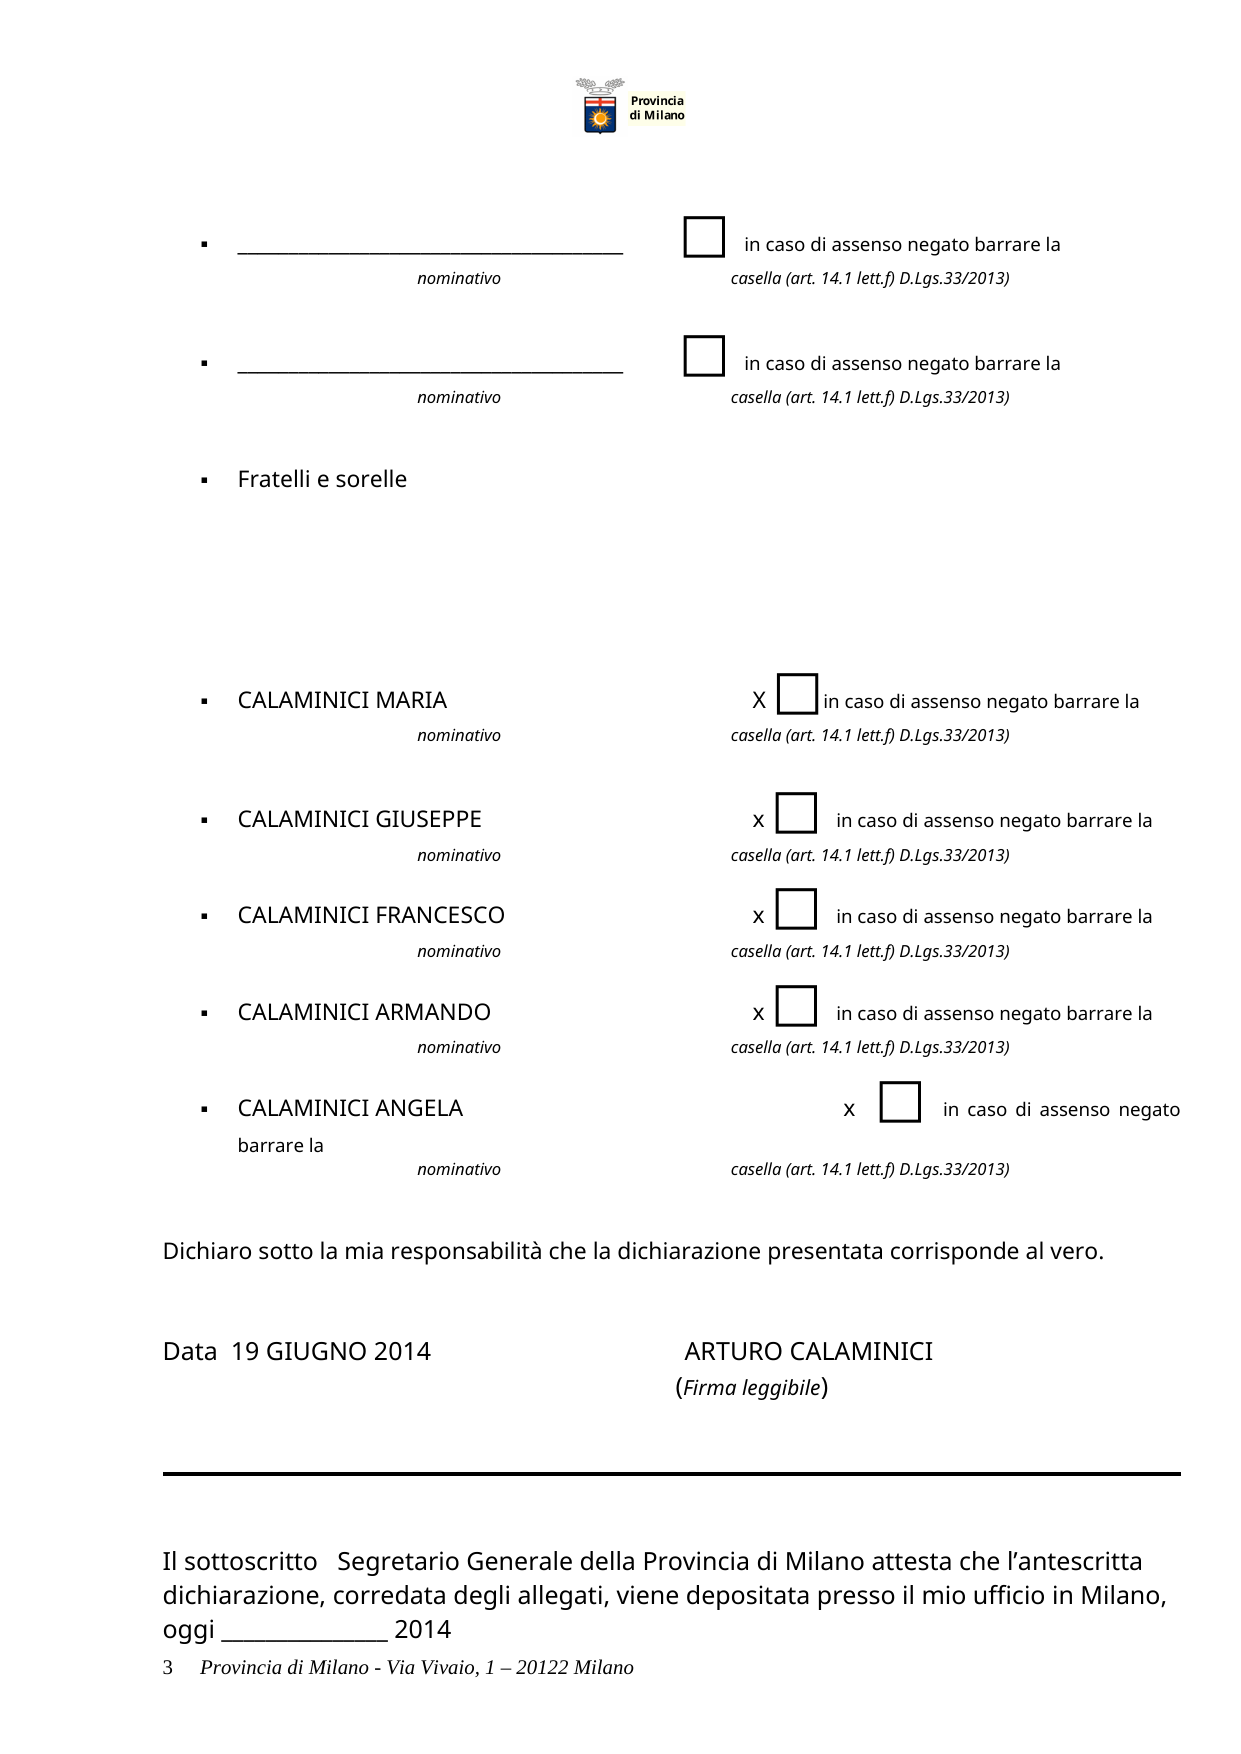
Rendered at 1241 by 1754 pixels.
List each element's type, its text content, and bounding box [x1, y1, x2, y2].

text (Firma leggibile) [162, 1368, 1181, 1402]
list CALAMINICI MARIA X □in caso di assenso negato barrare la [200, 650, 1181, 724]
text nominativo casella (art. 14.1 lett.f) D.Lgs.33/2013) [200, 939, 1181, 962]
text Dichiaro sotto la mia responsabilità che la dichiarazione presentata corrisponde al vero. [162, 1235, 1181, 1266]
text nominativo casella (art. 14.1 lett.f) D.Lgs.33/2013) [200, 267, 1181, 289]
list CALAMINICI ANGELA x □ in caso di assenso negato barrare la [200, 1059, 1181, 1158]
list ______________________________________ □ in caso di assenso negato barrare la [200, 312, 1181, 386]
text nominativo casella (art. 14.1 lett.f) D.Lgs.33/2013) [200, 386, 1181, 409]
text nominativo casella (art. 14.1 lett.f) D.Lgs.33/2013) [200, 1158, 1181, 1181]
text Data 19 GIUGNO 2014 ARTURO CALAMINICI [162, 1334, 1181, 1368]
text nominativo casella (art. 14.1 lett.f) D.Lgs.33/2013) [200, 843, 1181, 866]
list CALAMINICI ARMANDO x □ in caso di assenso negato barrare la [200, 962, 1181, 1036]
list CALAMINICI GIUSEPPE x □ in caso di assenso negato barrare la [200, 769, 1181, 843]
text nominativo casella (art. 14.1 lett.f) D.Lgs.33/2013) [200, 724, 1181, 747]
text Il sottoscritto Segretario Generale della Provincia di Milano attesta che l’antescritta dichiarazione, corredata degli allegati, viene depositata presso il mio ufficio in Milano, oggi _______________ 2014 [162, 1544, 1181, 1646]
list CALAMINICI FRANCESCO x □ in caso di assenso negato barrare la [200, 866, 1181, 939]
text nominativo casella (art. 14.1 lett.f) D.Lgs.33/2013) [200, 1036, 1181, 1059]
list ______________________________________ □ in caso di assenso negato barrare la [200, 193, 1181, 267]
list Fratelli e sorelle [200, 463, 1181, 494]
